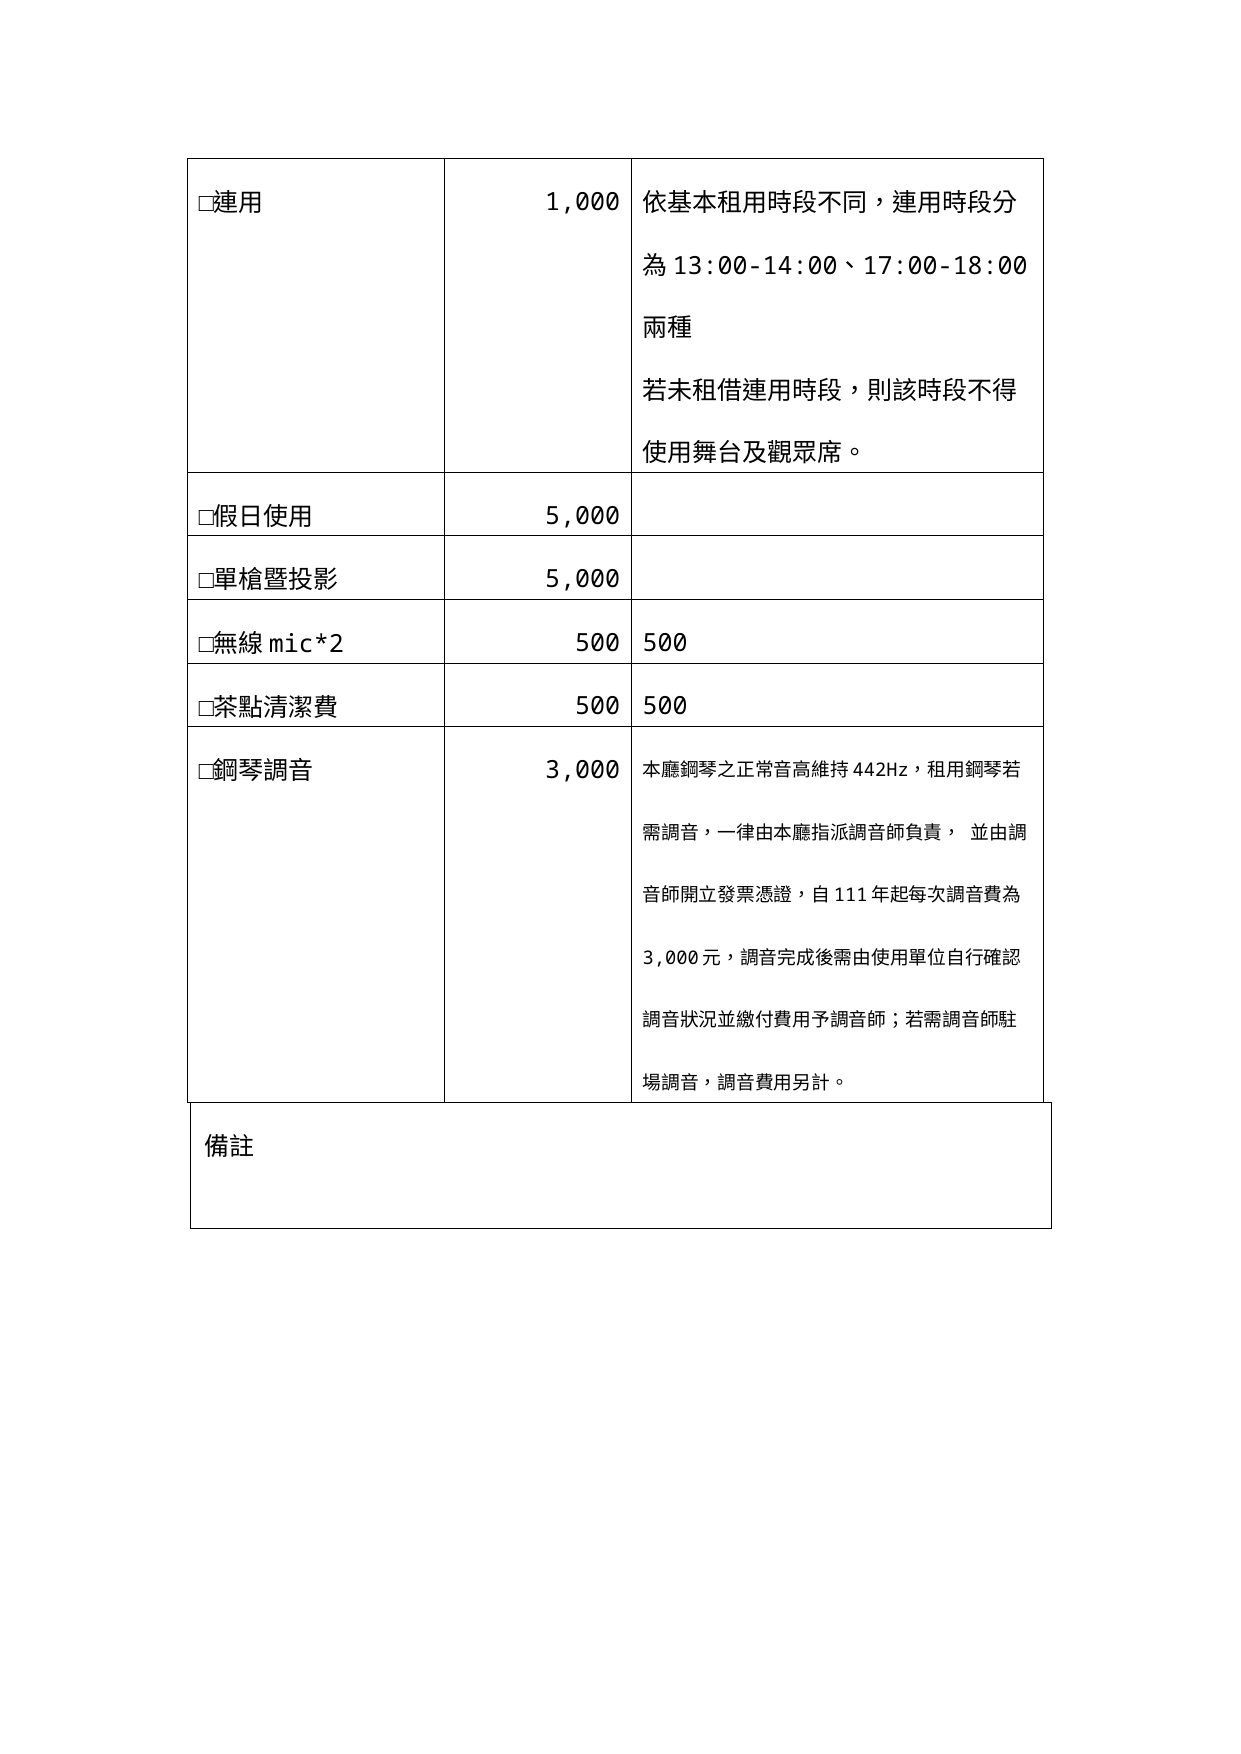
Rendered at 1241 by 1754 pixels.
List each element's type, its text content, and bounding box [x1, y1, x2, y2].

table_cell 備註 [191, 1103, 1051, 1228]
table_cell [1044, 726, 1052, 1102]
table_cell □茶點清潔費 [188, 664, 444, 726]
table_cell [1044, 599, 1052, 662]
table_cell 500 [632, 664, 1043, 726]
table_cell 500 [445, 664, 631, 726]
table_cell □單槍暨投影 [188, 536, 444, 599]
table_cell 500 [632, 600, 1043, 662]
table_cell 依基本租用時段不同，連用時段分為13:00-14:00、17:00-18:00兩種 若未租借連用時段，則該時段不得使用舞台及觀眾席。 [632, 159, 1043, 472]
table_cell 5,000 [445, 473, 631, 535]
table_cell [1044, 663, 1052, 726]
table_cell [632, 473, 1043, 535]
table_cell 500 [445, 600, 631, 662]
table_cell 本廳鋼琴之正常音高維持442Hz，租用鋼琴若需調音，一律由本廳指派調音師負責， 並由調音師開立發票憑證，自111年起每次調音費為3,000元，調音完成後需由使用單位自行確認調音狀況並繳付費用予調音師；若需調音師駐場調音，調音費用另計。 [632, 727, 1043, 1102]
table_cell [1044, 472, 1052, 535]
table_cell [632, 536, 1043, 599]
table_cell □連用 [188, 159, 444, 472]
table_cell [1044, 158, 1052, 472]
table_cell [1044, 535, 1052, 599]
table_cell □無線mic*2 [188, 600, 444, 662]
table_cell □假日使用 [188, 473, 444, 535]
table_cell 3,000 [445, 727, 631, 1102]
table_cell □鋼琴調音 [188, 727, 444, 1102]
table_cell 5,000 [445, 536, 631, 599]
table_cell 1,000 [445, 159, 631, 472]
